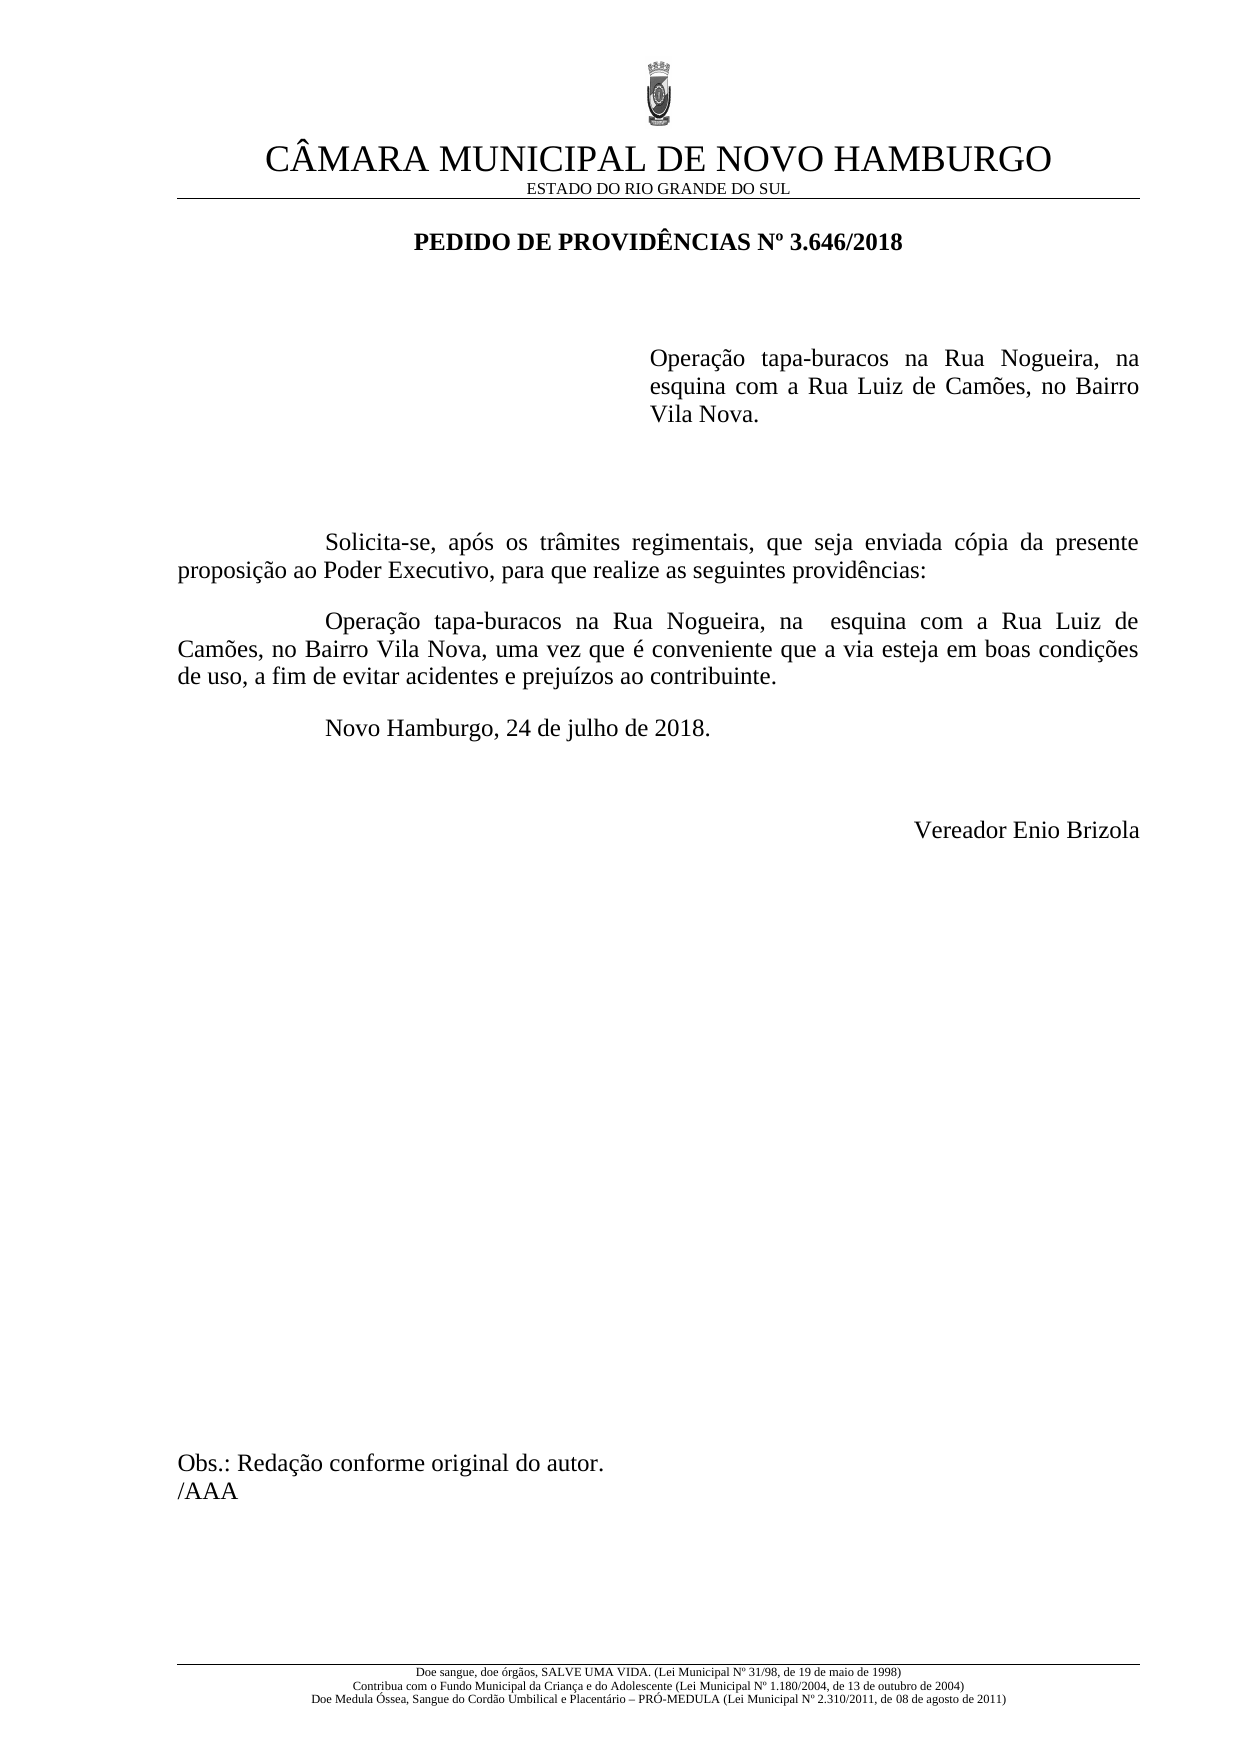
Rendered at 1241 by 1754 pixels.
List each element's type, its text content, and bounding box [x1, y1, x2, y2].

text Novo Hamburgo, 24 de julho de 2018. [177, 714, 1140, 741]
text Obs.: Redação conforme original do autor. [177, 1449, 1140, 1477]
text Operação tapa-buracos na Rua Nogueira, na esquina com a Rua Luiz de Camões, no Bairro Vila Nova. [649, 344, 1140, 428]
text PEDIDO DE PROVIDÊNCIAS Nº 3.646/2018 [177, 228, 1140, 256]
text Vereador Enio Brizola [177, 816, 1140, 844]
text /AAA [177, 1477, 1140, 1505]
text Operação tapa-buracos na Rua Nogueira, na esquina com a Rua Luiz de Camões, no Bairro Vila Nova, uma vez que é conveniente que a via esteja em boas condições de uso, a fim de evitar acidentes e prejuízos ao contribuinte. [177, 607, 1140, 690]
text Solicita-se, após os trâmites regimentais, que seja enviada cópia da presente proposição ao Poder Executivo, para que realize as seguintes providências: [177, 528, 1140, 583]
